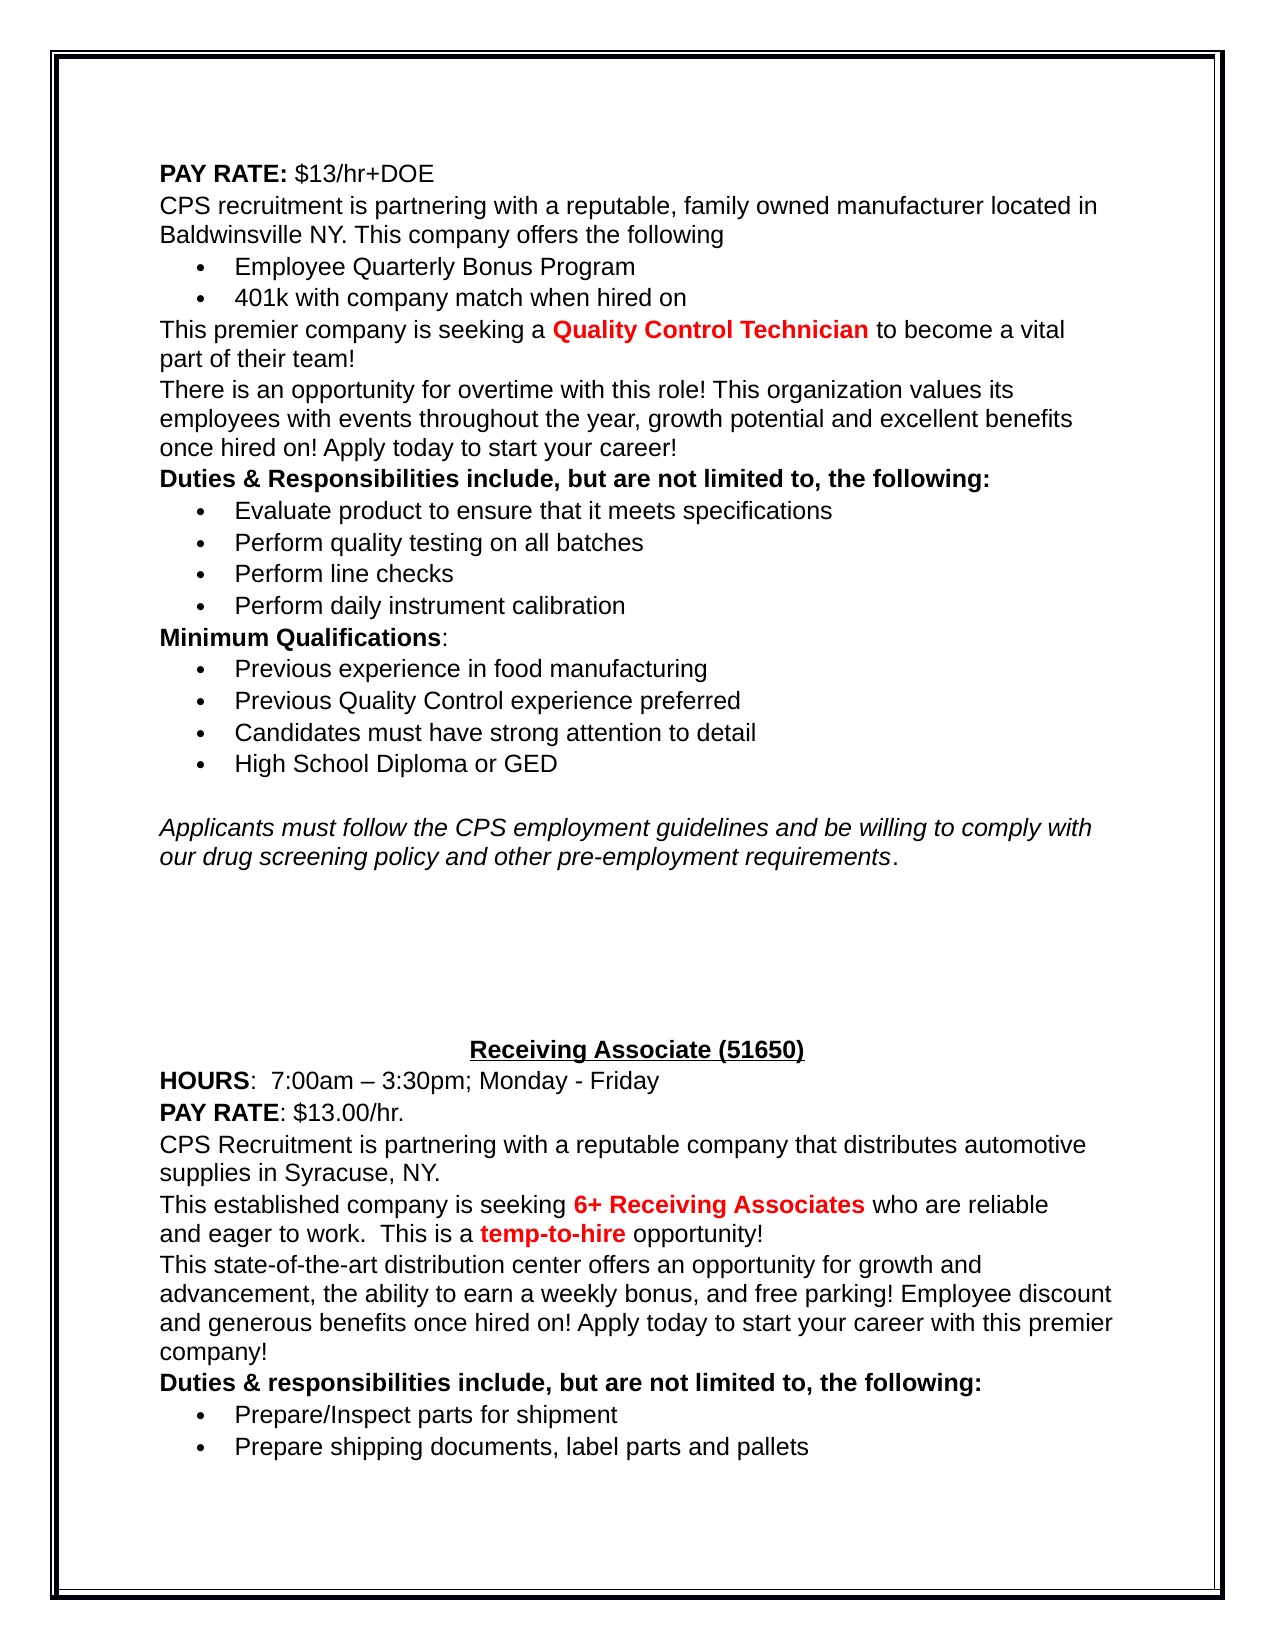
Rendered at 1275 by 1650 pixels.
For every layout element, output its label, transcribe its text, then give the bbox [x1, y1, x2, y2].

text This premier company is seeking a Quality Control Technician to become a vital part of their team! [159, 315, 1114, 372]
text CPS recruitment is partnering with a reputable, family owned manufacturer located in Baldwinsville NY. This company offers the following [159, 191, 1114, 248]
list Candidates must have strong attention to detail [197, 718, 1114, 746]
list Perform daily instrument calibration [197, 591, 1114, 620]
text PAY RATE: $13.00/hr. [159, 1098, 1114, 1127]
text This established company is seeking 6+ Receiving Associates who are reliable and eager to work. This is a temp-to-hire opportunity! [159, 1190, 1114, 1247]
text Duties & Responsibilities include, but are not limited to, the following: [159, 464, 1114, 493]
list 401k with company match when hired on [197, 283, 1114, 312]
list Previous experience in food manufacturing [197, 654, 1114, 683]
list Prepare shipping documents, label parts and pallets [197, 1432, 1114, 1460]
text Applicants must follow the CPS employment guidelines and be willing to comply with our drug screening policy and other pre-employment requirements. [159, 813, 1114, 870]
list Employee Quarterly Bonus Program [197, 251, 1114, 280]
text CPS Recruitment is partnering with a reputable company that distributes automotive supplies in Syracuse, NY. [159, 1129, 1114, 1187]
text Duties & responsibilities include, but are not limited to, the following: [159, 1368, 1114, 1397]
table_header [158, 1000, 1133, 1032]
list Perform quality testing on all batches [197, 528, 1114, 556]
text Receiving Associate (51650) [159, 1034, 1114, 1063]
text Minimum Qualifications: [159, 623, 1114, 651]
list High School Diploma or GED [197, 749, 1114, 778]
list Perform line checks [197, 559, 1114, 588]
list Evaluate product to ensure that it meets specifications [197, 496, 1114, 525]
text PAY RATE: $13/hr+DOE [159, 159, 1114, 188]
text There is an opportunity for overtime with this role! This organization values its employees with events throughout the year, growth potential and excellent benefits once hired on! Apply today to start your career! [159, 375, 1114, 461]
list Prepare/Inspect parts for shipment [197, 1400, 1114, 1429]
list Previous Quality Control experience preferred [197, 686, 1114, 715]
text This state-of-the-art distribution center offers an opportunity for growth and advancement, the ability to earn a weekly bonus, and free parking! Employee discount and generous benefits once hired on! Apply today to start your career with this premier company! [159, 1250, 1114, 1365]
text HOURS: 7:00am – 3:30pm; Monday - Friday [159, 1066, 1114, 1095]
